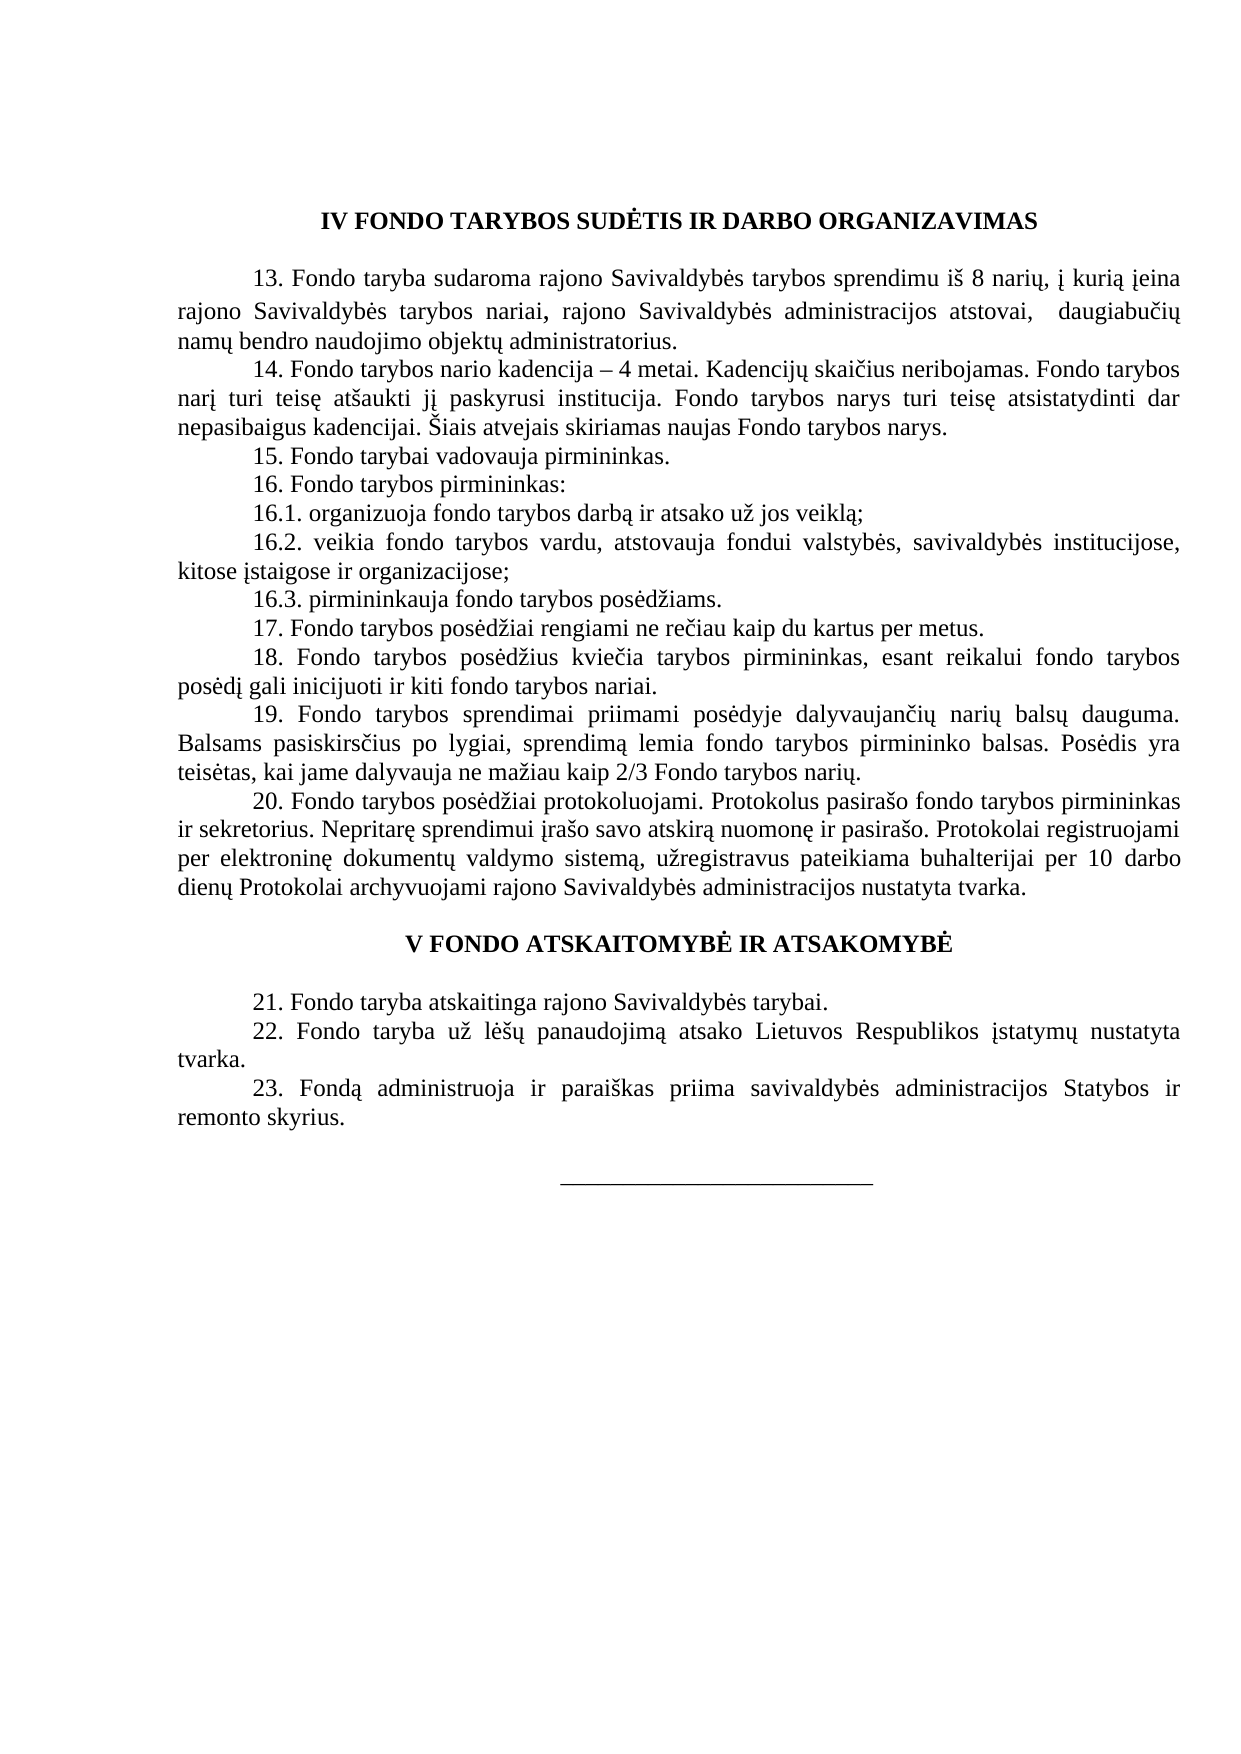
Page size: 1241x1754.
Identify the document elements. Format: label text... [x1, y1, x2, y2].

text IV FONDO TARYBOS SUDĖTIS IR DARBO ORGANIZAVIMAS [177, 206, 1181, 235]
text 15. Fondo tarybai vadovauja pirmininkas. [177, 441, 1181, 469]
text 16.3. pirmininkauja fondo tarybos posėdžiams. [177, 584, 1181, 613]
text 17. Fondo tarybos posėdžiai rengiami ne rečiau kaip du kartus per metus. [177, 613, 1181, 642]
text V FONDO ATSKAITOMYBĖ IR ATSAKOMYBĖ [177, 929, 1181, 958]
text 18. Fondo tarybos posėdžius kviečia tarybos pirmininkas, esant reikalui fondo tarybos posėdį gali inicijuoti ir kiti fondo tarybos nariai. [177, 642, 1181, 699]
text 16.1. organizuoja fondo tarybos darbą ir atsako už jos veiklą; [177, 498, 1181, 527]
text 20. Fondo tarybos posėdžiai protokoluojami. Protokolus pasirašo fondo tarybos pirmininkas ir sekretorius. Nepritarę sprendimui įrašo savo atskirą nuomonę ir pasirašo. Protokolai registruojami per elektroninę dokumentų valdymo sistemą, užregistravus pateikiama buhalterijai per 10 darbo dienų Protokolai archyvuojami rajono Savivaldybės administracijos nustatyta tvarka. [177, 786, 1181, 901]
text 16. Fondo tarybos pirmininkas: [177, 469, 1181, 498]
text 22. Fondo taryba už lėšų panaudojimą atsako Lietuvos Respublikos įstatymų nustatyta tvarka. [177, 1016, 1181, 1073]
text 21. Fondo taryba atskaitinga rajono Savivaldybės tarybai. [177, 987, 1181, 1016]
text 14. Fondo tarybos nario kadencija – 4 metai. Kadencijų skaičius neribojamas. Fondo tarybos narį turi teisę atšaukti jį paskyrusi institucija. Fondo tarybos narys turi teisę atsistatydinti dar nepasibaigus kadencijai. Šiais atvejais skiriamas naujas Fondo tarybos narys. [177, 354, 1181, 441]
text 13. Fondo taryba sudaroma rajono Savivaldybės tarybos sprendimu iš 8 narių, į kurią įeina rajono Savivaldybės tarybos nariai, rajono Savivaldybės administracijos atstovai, daugiabučių namų bendro naudojimo objektų administratorius. [177, 263, 1181, 354]
text 23. Fondą administruoja ir paraiškas priima savivaldybės administracijos Statybos ir remonto skyrius. [177, 1073, 1181, 1131]
text 16.2. veikia fondo tarybos vardu, atstovauja fondui valstybės, savivaldybės institucijose, kitose įstaigose ir organizacijose; [177, 527, 1181, 584]
text 19. Fondo tarybos sprendimai priimami posėdyje dalyvaujančių narių balsų dauguma. Balsams pasiskirsčius po lygiai, sprendimą lemia fondo tarybos pirmininko balsas. Posėdis yra teisėtas, kai jame dalyvauja ne mažiau kaip 2/3 Fondo tarybos narių. [177, 699, 1181, 786]
text _________________________ [177, 1159, 1181, 1188]
